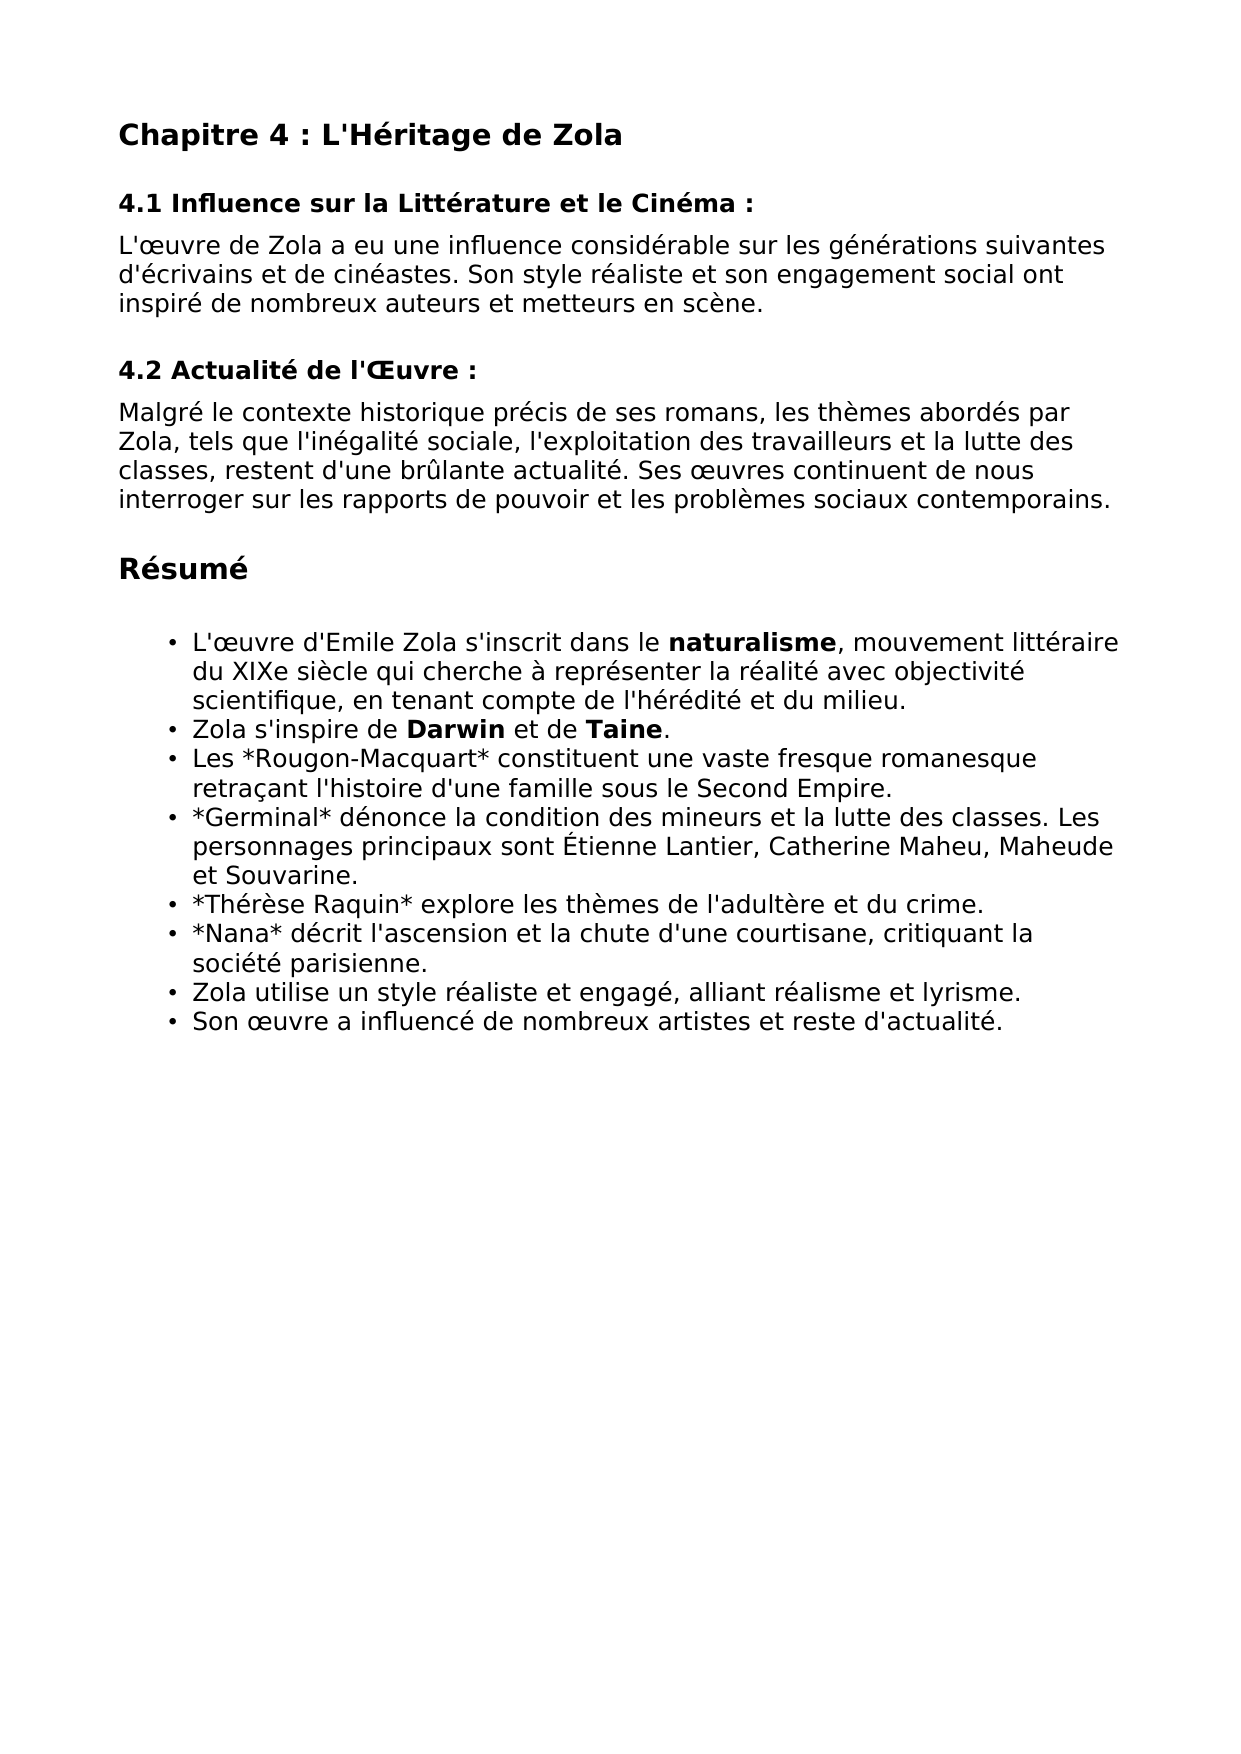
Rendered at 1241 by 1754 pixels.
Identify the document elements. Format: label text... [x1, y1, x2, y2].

list *Germinal* dénonce la condition des mineurs et la lutte des classes. Les personnages principaux sont Étienne Lantier, Catherine Maheu, Maheude et Souvarine. [177, 803, 1122, 891]
list Zola s'inspire de Darwin et de Taine. [177, 716, 1122, 745]
list Zola utilise un style réaliste et engagé, alliant réalisme et lyrisme. [177, 978, 1122, 1007]
subtitle Chapitre 4 : L'Héritage de Zola [118, 118, 1122, 152]
text L'œuvre de Zola a eu une influence considérable sur les générations suivantes d'écrivains et de cinéastes. Son style réaliste et son engagement social ont inspiré de nombreux auteurs et metteurs en scène. [118, 231, 1122, 319]
list *Nana* décrit l'ascension et la chute d'une courtisane, critiquant la société parisienne. [177, 920, 1122, 978]
list L'œuvre d'Emile Zola s'inscrit dans le naturalisme, mouvement littéraire du XIXe siècle qui cherche à représenter la réalité avec objectivité scientifique, en tenant compte de l'hérédité et du milieu. [177, 628, 1122, 716]
text Malgré le contexte historique précis de ses romans, les thèmes abordés par Zola, tels que l'inégalité sociale, l'exploitation des travailleurs et la lutte des classes, restent d'une brûlante actualité. Ses œuvres continuent de nous interroger sur les rapports de pouvoir et les problèmes sociaux contemporains. [118, 398, 1122, 514]
list Son œuvre a influencé de nombreux artistes et reste d'actualité. [177, 1007, 1122, 1036]
subtitle 4.2 Actualité de l'Œuvre : [118, 356, 1122, 385]
list Les *Rougon-Macquart* constituent une vaste fresque romanesque retraçant l'histoire d'une famille sous le Second Empire. [177, 745, 1122, 803]
list *Thérèse Raquin* explore les thèmes de l'adultère et du crime. [177, 891, 1122, 920]
subtitle Résumé [118, 552, 1122, 586]
subtitle 4.1 Influence sur la Littérature et le Cinéma : [118, 189, 1122, 219]
